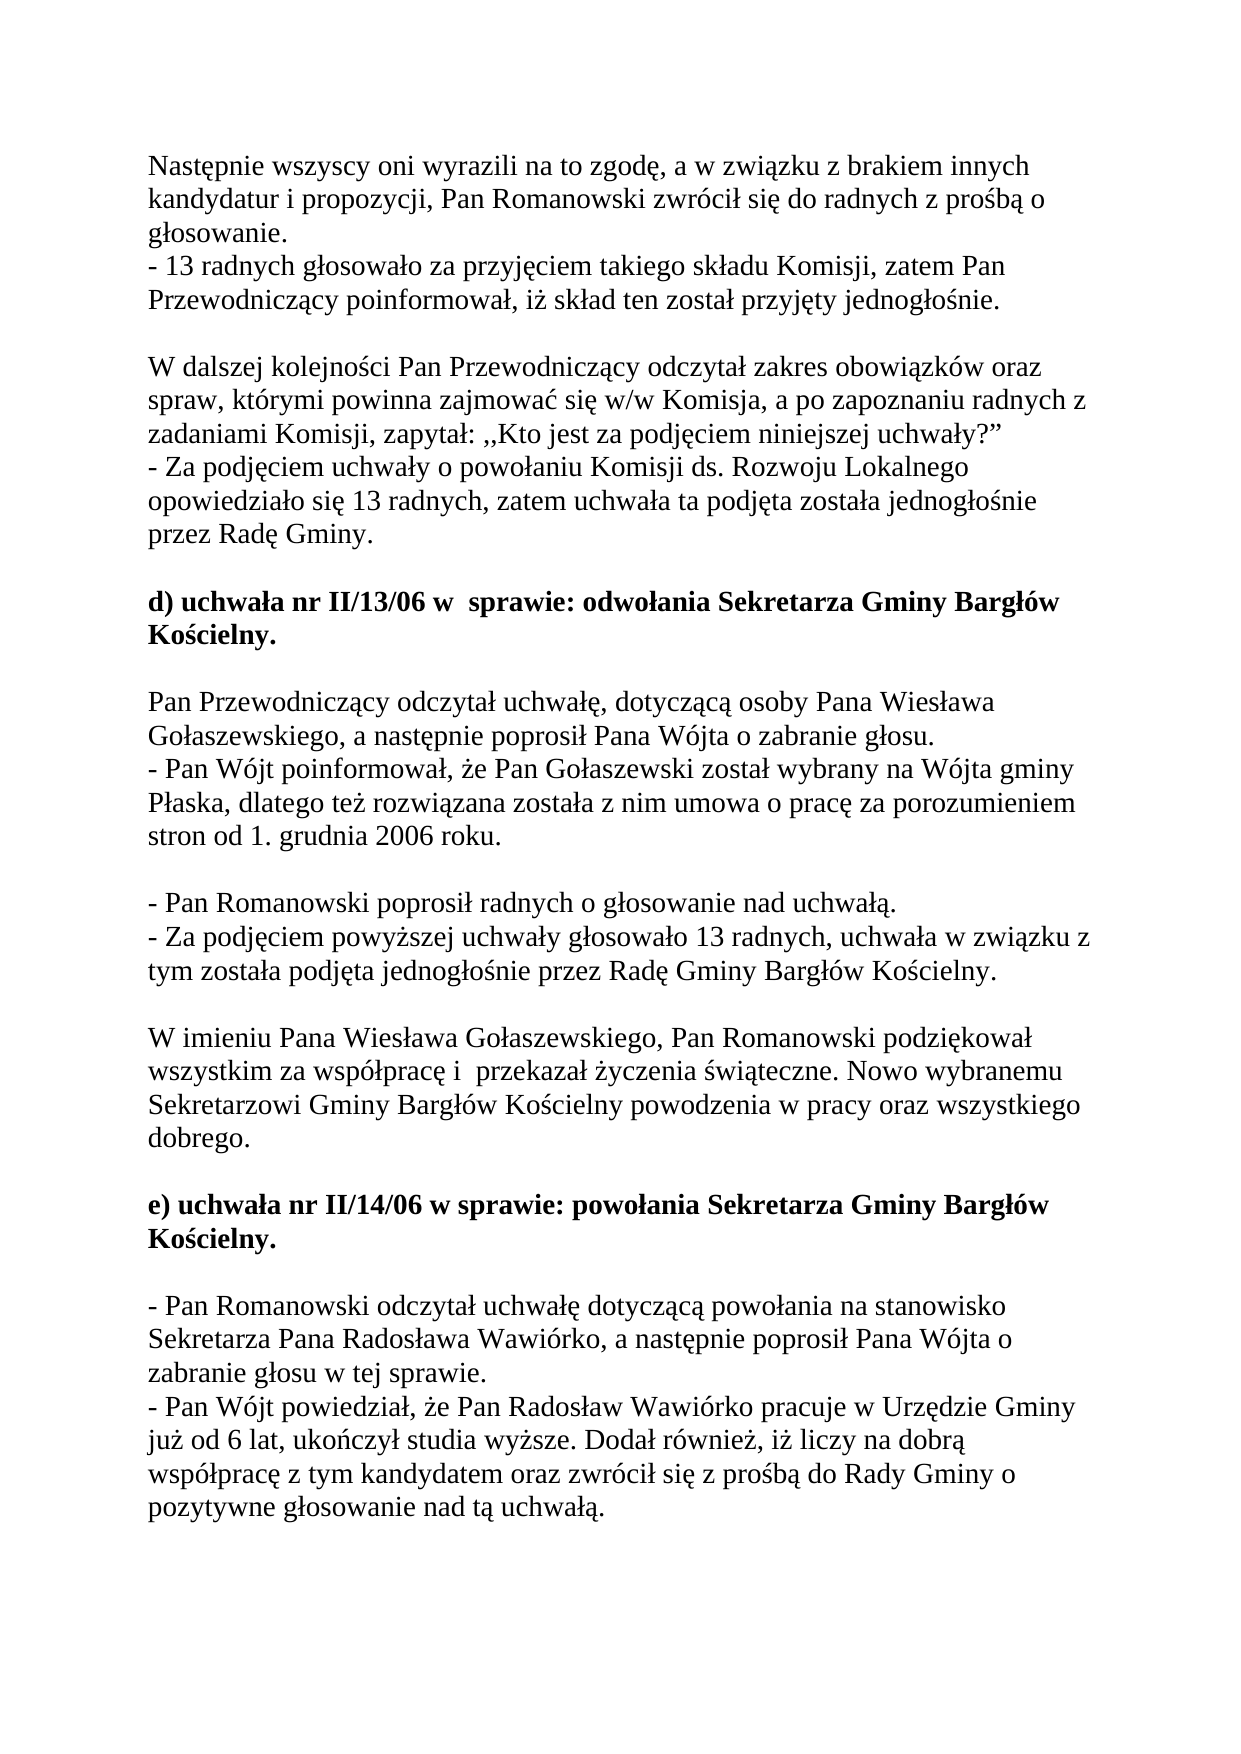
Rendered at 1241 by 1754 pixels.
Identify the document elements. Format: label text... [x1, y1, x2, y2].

text - Pan Wójt powiedział, że Pan Radosław Wawiórko pracuje w Urzędzie Gminy już od 6 lat, ukończył studia wyższe. Dodał również, iż liczy na dobrą współpracę z tym kandydatem oraz zwrócił się z prośbą do Rady Gminy o pozytywne głosowanie nad tą uchwałą. [148, 1389, 1092, 1523]
text W imieniu Pana Wiesława Gołaszewskiego, Pan Romanowski podziękował wszystkim za współpracę i przekazał życzenia świąteczne. Nowo wybranemu Sekretarzowi Gminy Bargłów Kościelny powodzenia w pracy oraz wszystkiego dobrego. [148, 1020, 1092, 1154]
text - Za podjęciem powyższej uchwały głosowało 13 radnych, uchwała w związku z tym została podjęta jednogłośnie przez Radę Gminy Bargłów Kościelny. [148, 919, 1092, 986]
text - Pan Romanowski odczytał uchwałę dotyczącą powołania na stanowisko Sekretarza Pana Radosława Wawiórko, a następnie poprosił Pana Wójta o zabranie głosu w tej sprawie. [148, 1288, 1092, 1389]
text - Pan Romanowski poprosił radnych o głosowanie nad uchwałą. [148, 886, 1092, 919]
text - Pan Wójt poinformował, że Pan Gołaszewski został wybrany na Wójta gminy Płaska, dlatego też rozwiązana została z nim umowa o pracę za porozumieniem stron od 1. grudnia 2006 roku. [148, 751, 1092, 852]
text W dalszej kolejności Pan Przewodniczący odczytał zakres obowiązków oraz spraw, którymi powinna zajmować się w/w Komisja, a po zapoznaniu radnych z zadaniami Komisji, zapytał: ,,Kto jest za podjęciem niniejszej uchwały?” [148, 349, 1092, 449]
text d) uchwała nr II/13/06 w sprawie: odwołania Sekretarza Gminy Bargłów Kościelny. [148, 584, 1092, 651]
text Następnie wszyscy oni wyrazili na to zgodę, a w związku z brakiem innych kandydatur i propozycji, Pan Romanowski zwrócił się do radnych z prośbą o głosowanie. [148, 148, 1092, 248]
text - 13 radnych głosowało za przyjęciem takiego składu Komisji, zatem Pan Przewodniczący poinformował, iż skład ten został przyjęty jednogłośnie. [148, 248, 1092, 315]
text e) uchwała nr II/14/06 w sprawie: powołania Sekretarza Gminy Bargłów Kościelny. [148, 1187, 1092, 1254]
text Pan Przewodniczący odczytał uchwałę, dotyczącą osoby Pana Wiesława Gołaszewskiego, a następnie poprosił Pana Wójta o zabranie głosu. [148, 684, 1092, 751]
text - Za podjęciem uchwały o powołaniu Komisji ds. Rozwoju Lokalnego opowiedziało się 13 radnych, zatem uchwała ta podjęta została jednogłośnie przez Radę Gminy. [148, 449, 1092, 550]
